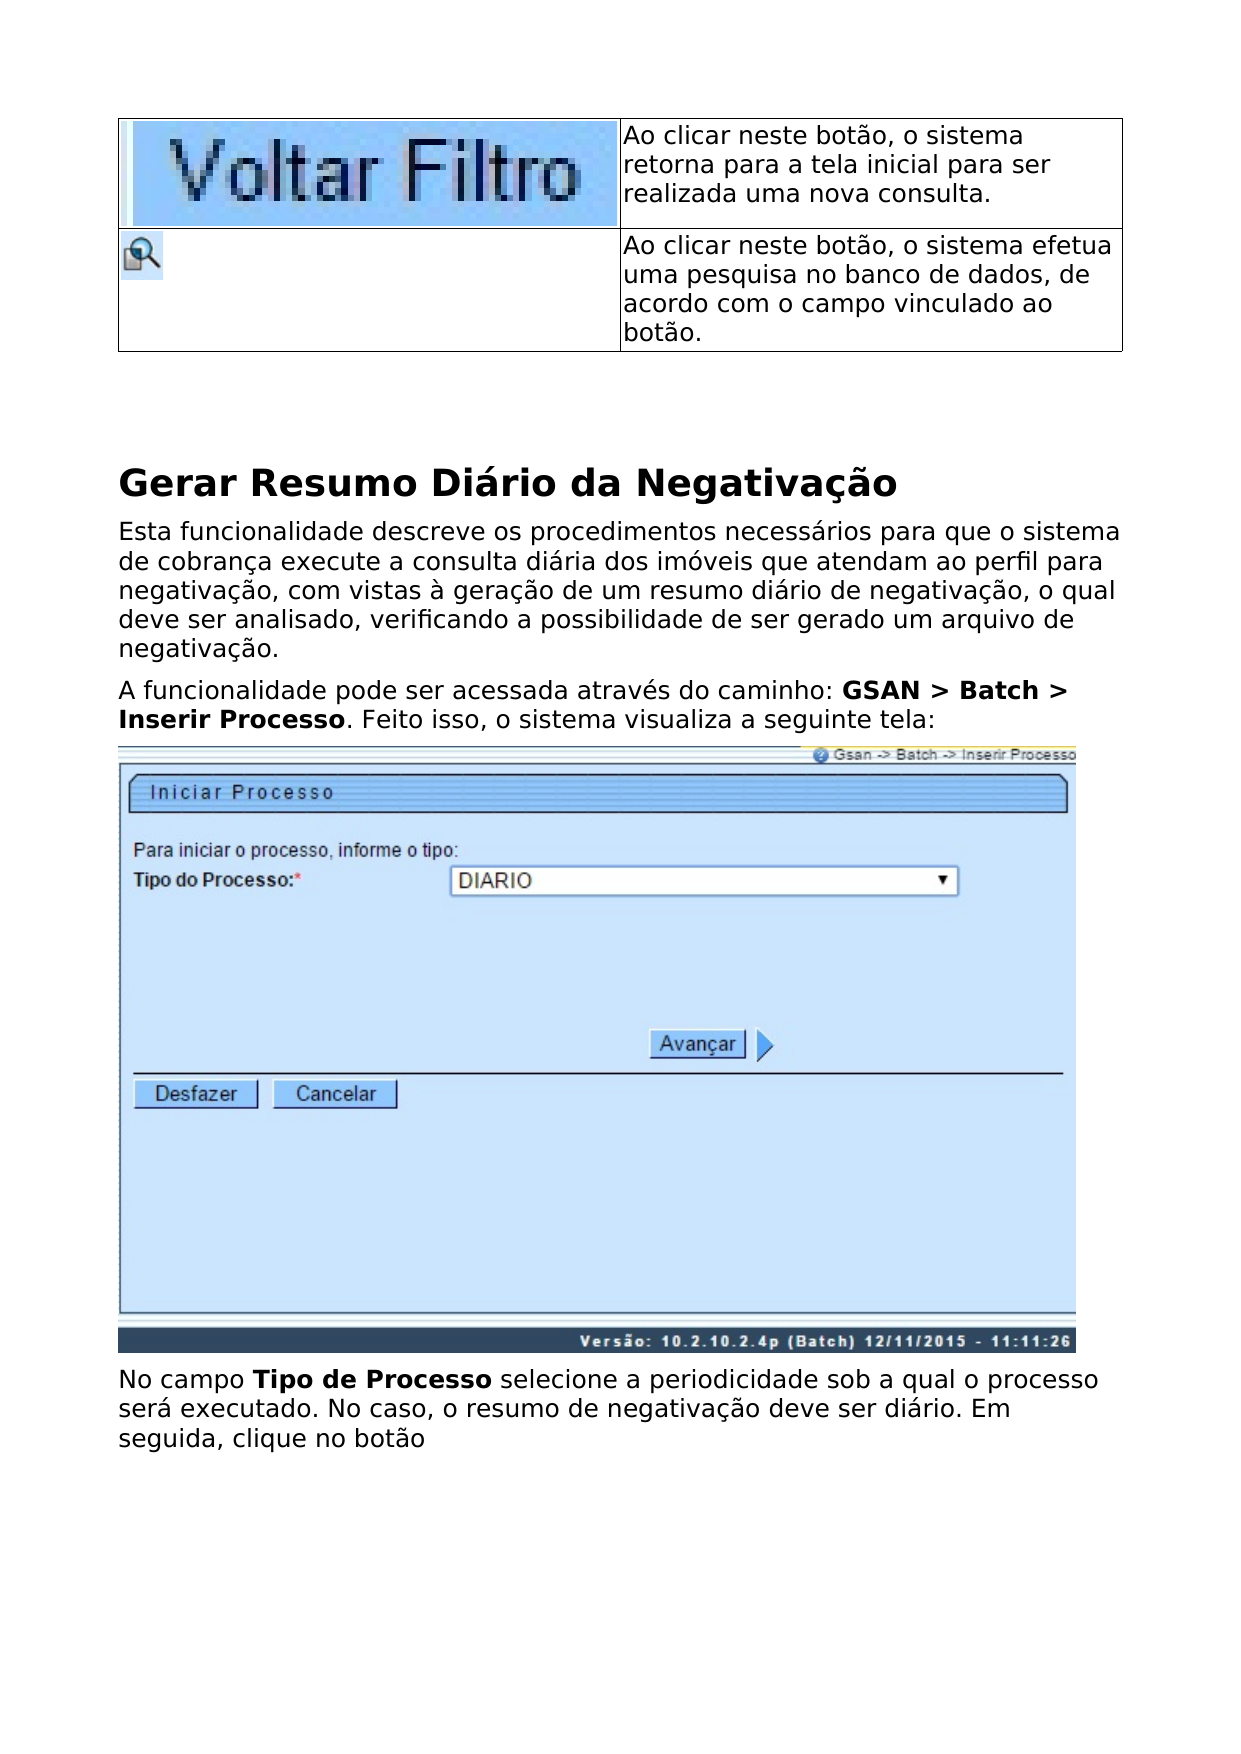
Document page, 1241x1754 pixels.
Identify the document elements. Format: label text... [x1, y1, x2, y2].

picture [121, 231, 164, 280]
text A funcionalidade pode ser acessada através do caminho: GSAN > Batch > Inserir Processo. Feito isso, o sistema visualiza a seguinte tela: [118, 676, 1122, 734]
picture [118, 746, 1076, 1353]
subtitle Gerar Resumo Diário da Negativação [118, 461, 1122, 505]
picture [121, 121, 618, 226]
table_cell Ao clicar neste botão, o sistema efetua uma pesquisa no banco de dados, de acordo com o campo vinculado ao botão. [621, 229, 1122, 351]
table_cell [119, 229, 620, 351]
text No campo Tipo de Processo selecione a periodicidade sob a qual o processo será executado. No caso, o resumo de negativação deve ser diário. Em seguida, clique no botão [118, 1366, 1122, 1453]
table_cell Ao clicar neste botão, o sistema retorna para a tela inicial para ser realizada uma nova consulta. [621, 119, 1122, 228]
text Esta funcionalidade descreve os procedimentos necessários para que o sistema de cobrança execute a consulta diária dos imóveis que atendam ao perfil para negativação, com vistas à geração de um resumo diário de negativação, o qual deve ser analisado, verificando a possibilidade de ser gerado um arquivo de negativação. [118, 518, 1122, 663]
